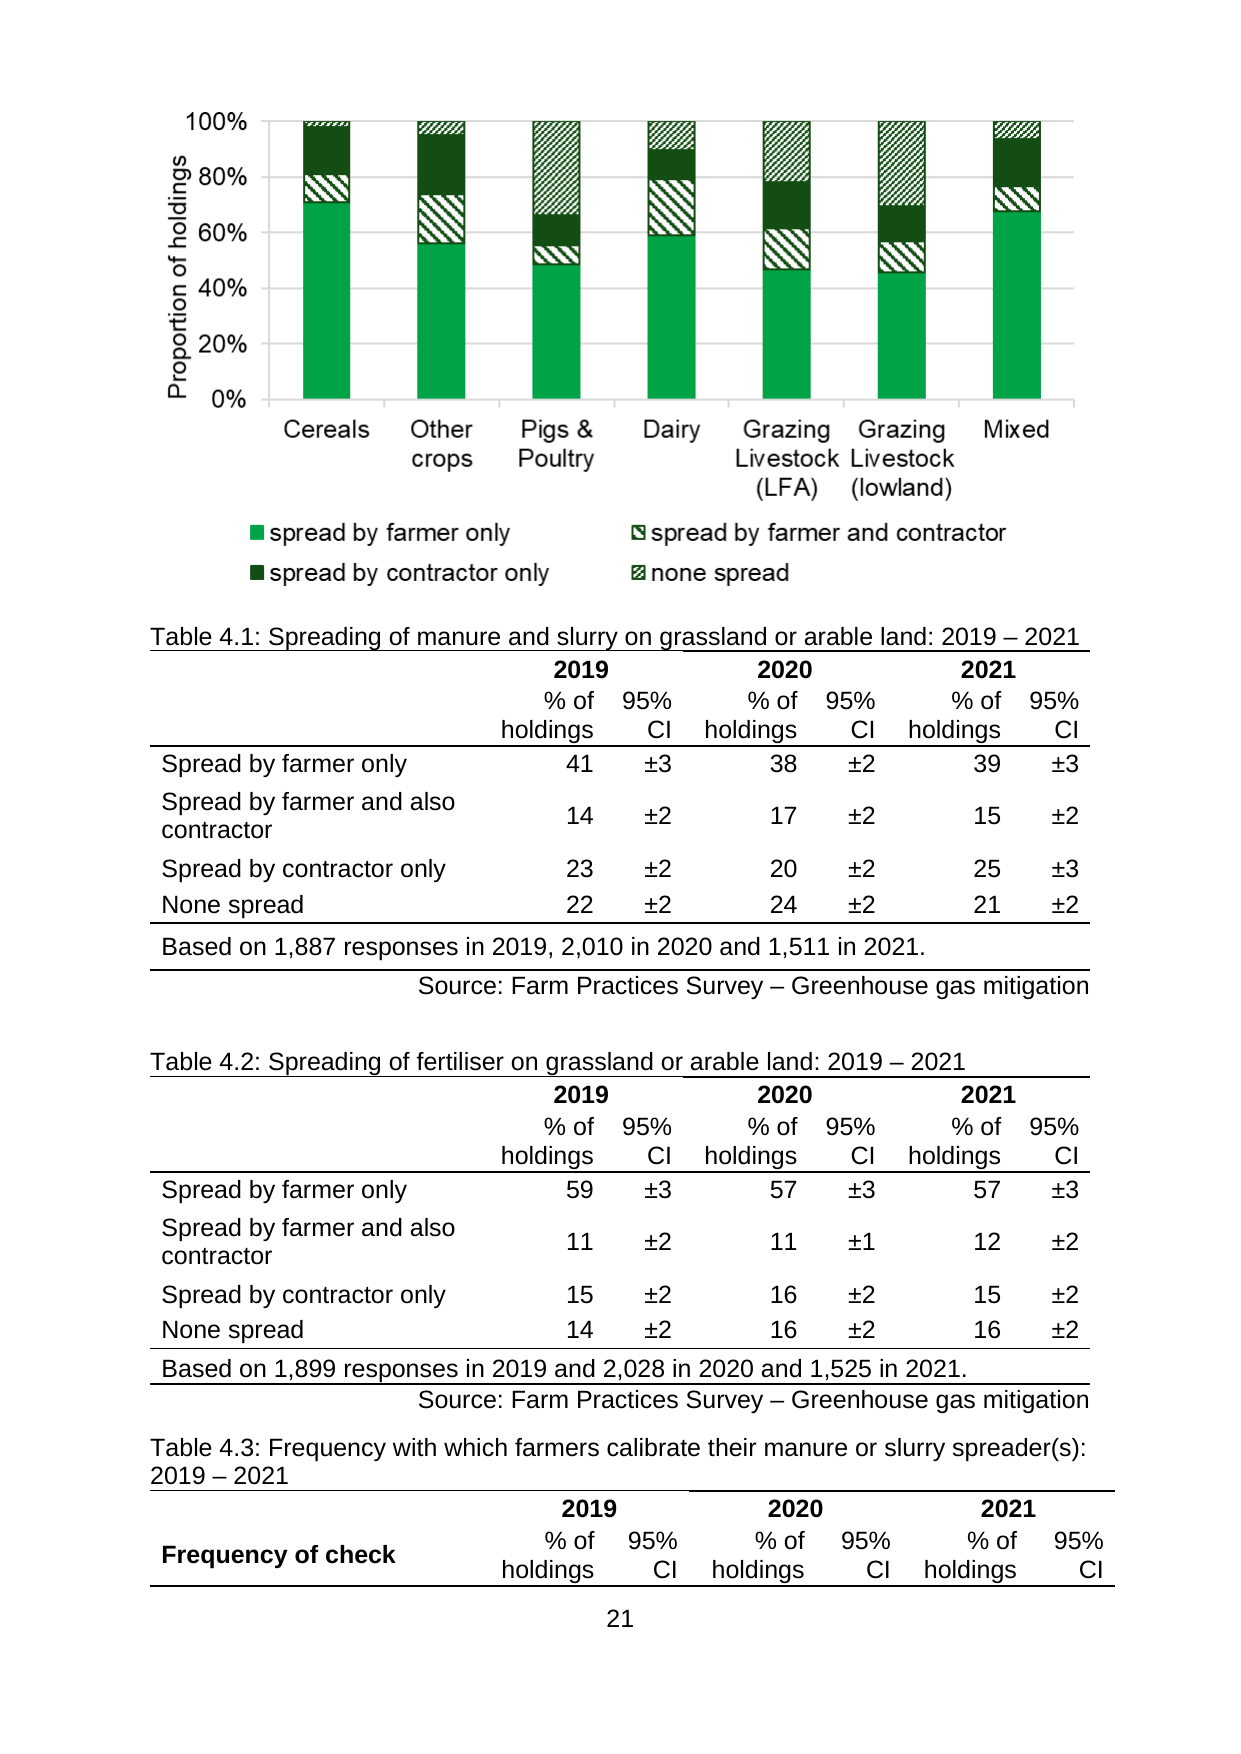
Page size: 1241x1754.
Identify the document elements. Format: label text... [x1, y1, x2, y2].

table_cell 38 [683, 747, 808, 780]
table_cell % of holdings [479, 1111, 605, 1171]
table_cell 15 [887, 1277, 1012, 1312]
table_cell 95% CI [1012, 1111, 1090, 1171]
table_cell None spread [150, 1312, 479, 1348]
table_cell 25 [887, 851, 1012, 886]
table_cell % of holdings [902, 1525, 1028, 1584]
table_cell Spread by farmer and also contractor [150, 1206, 479, 1277]
table_header 2021 [902, 1492, 1115, 1525]
table_cell ±3 [605, 1173, 683, 1206]
table_cell 95% CI [1028, 1525, 1115, 1584]
table_header 2021 [887, 652, 1090, 686]
table_cell ±2 [1012, 1206, 1090, 1277]
table_cell 16 [683, 1277, 808, 1312]
table_cell 15 [887, 780, 1012, 851]
table_cell ±2 [1012, 886, 1090, 922]
table_cell ±2 [605, 1277, 683, 1312]
table_header 2021 [887, 1078, 1090, 1111]
text Source: Farm Practices Survey – Greenhouse gas mitigation [150, 971, 1090, 1000]
table_cell ±3 [809, 1173, 887, 1206]
table_cell 16 [683, 1312, 808, 1348]
table_cell ±1 [809, 1206, 887, 1277]
table_cell ±3 [1012, 747, 1090, 780]
table_cell 95% CI [816, 1525, 902, 1584]
table_cell Spread by farmer only [150, 1173, 479, 1206]
text Source: Farm Practices Survey – Greenhouse gas mitigation [150, 1385, 1090, 1414]
table_cell 95% CI [1012, 686, 1090, 745]
table_cell ±2 [809, 780, 887, 851]
table_cell 23 [479, 851, 605, 886]
table_cell 95% CI [606, 1525, 689, 1584]
text Table 4.3: Frequency with which farmers calibrate their manure or slurry spreader(s): 2019 – 2021 [150, 1432, 1090, 1490]
table_cell Spread by farmer and also contractor [150, 780, 479, 851]
table_cell 11 [479, 1206, 605, 1277]
table_cell ±2 [809, 1312, 887, 1348]
table_cell 59 [479, 1173, 605, 1206]
table_cell 21 [887, 886, 1012, 922]
table_cell 16 [887, 1312, 1012, 1348]
table_cell % of holdings [490, 1525, 606, 1584]
table_cell ±3 [605, 747, 683, 780]
table_header 2019 [479, 651, 683, 686]
table_cell Based on 1,899 responses in 2019 and 2,028 in 2020 and 1,525 in 2021. [150, 1349, 1090, 1383]
table_cell ±2 [1012, 1312, 1090, 1348]
table_cell ±2 [809, 1277, 887, 1312]
table_cell % of holdings [683, 686, 808, 745]
table_cell 14 [479, 780, 605, 851]
table_header 2019 [490, 1491, 689, 1525]
table_cell 24 [683, 886, 808, 922]
table_cell Spread by farmer only [150, 747, 479, 780]
table_cell % of holdings [887, 686, 1012, 745]
table_cell ±2 [605, 851, 683, 886]
table_cell [1012, 924, 1090, 969]
table_cell 95% CI [605, 686, 683, 745]
table_cell 39 [887, 747, 1012, 780]
table_cell ±2 [605, 780, 683, 851]
table_cell [150, 686, 479, 745]
table_header 2020 [689, 1492, 902, 1525]
table_cell 57 [887, 1173, 1012, 1206]
table_cell 12 [887, 1206, 1012, 1277]
table_cell % of holdings [689, 1525, 816, 1584]
text Table 4.2: Spreading of fertiliser on grassland or arable land: 2019 – 2021 [150, 1047, 1090, 1076]
table_cell 95% CI [605, 1111, 683, 1171]
table_header 2020 [683, 1078, 887, 1111]
table_cell ±2 [1012, 1277, 1090, 1312]
table_cell ±2 [605, 1312, 683, 1348]
table_cell Spread by contractor only [150, 1277, 479, 1312]
table_cell [150, 1111, 479, 1171]
table_cell ±2 [809, 886, 887, 922]
table_cell ±2 [809, 851, 887, 886]
table_cell 11 [683, 1206, 808, 1277]
table_cell Spread by contractor only [150, 851, 479, 886]
table_cell 20 [683, 851, 808, 886]
table_cell % of holdings [683, 1111, 808, 1171]
table_cell ±3 [1012, 851, 1090, 886]
table_header [150, 1491, 490, 1525]
table_cell ±2 [809, 747, 887, 780]
table_cell 15 [479, 1277, 605, 1312]
table_cell 17 [683, 780, 808, 851]
table_cell 22 [479, 886, 605, 922]
table_cell 95% CI [809, 1111, 887, 1171]
text Table 4.1: Spreading of manure and slurry on grassland or arable land: 2019 – 2021 [150, 621, 1090, 650]
table_cell Frequency of check [150, 1525, 490, 1584]
table_cell ±2 [605, 886, 683, 922]
table_cell ±2 [605, 1206, 683, 1277]
table_cell % of holdings [479, 686, 605, 745]
table_cell 41 [479, 747, 605, 780]
table_header [150, 651, 479, 686]
table_header 2020 [683, 652, 887, 686]
table_cell 14 [479, 1312, 605, 1348]
table_cell 57 [683, 1173, 808, 1206]
table_cell ±3 [1012, 1173, 1090, 1206]
table_cell 95% CI [809, 686, 887, 745]
table_header 2019 [479, 1077, 683, 1111]
table_cell ±2 [1012, 780, 1090, 851]
table_cell None spread [150, 886, 479, 922]
table_cell Based on 1,887 responses in 2019, 2,010 in 2020 and 1,511 in 2021. [150, 924, 1012, 969]
table_cell % of holdings [887, 1111, 1012, 1171]
table_header [150, 1077, 479, 1111]
